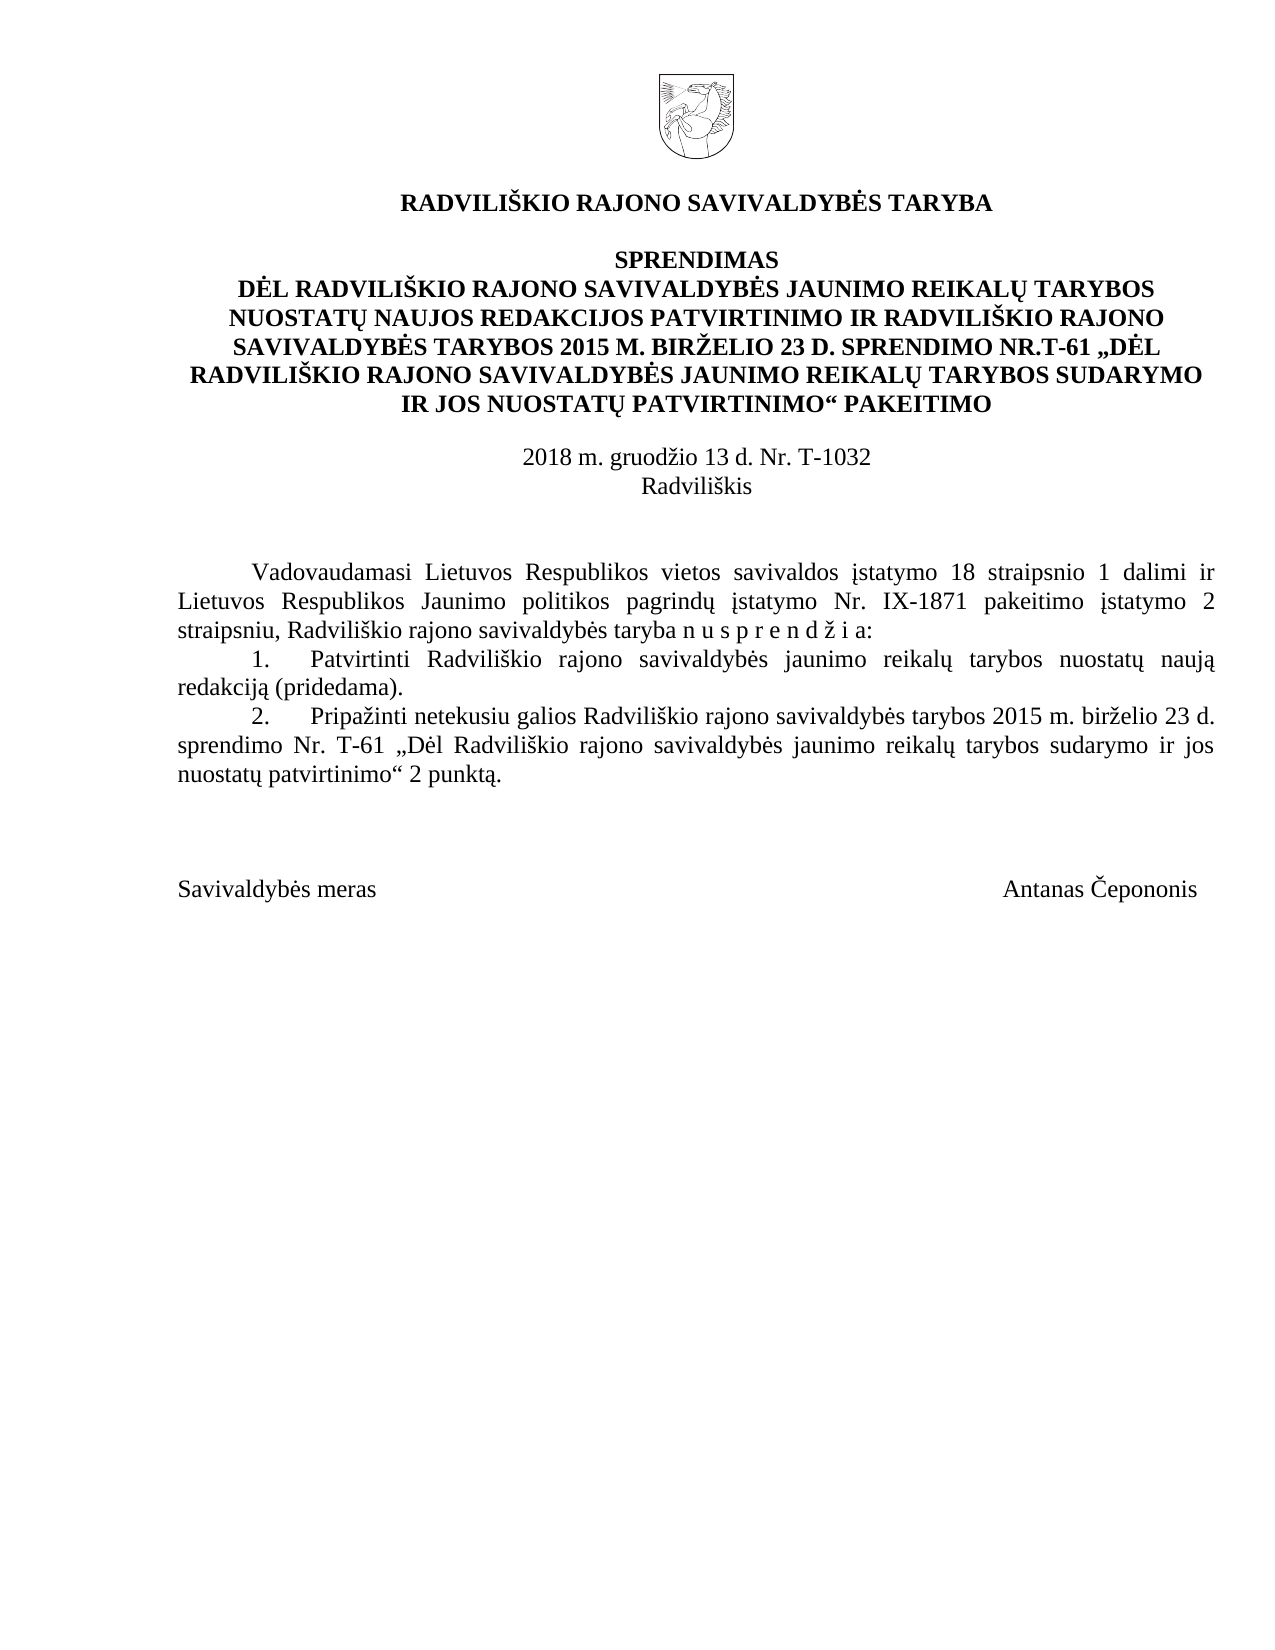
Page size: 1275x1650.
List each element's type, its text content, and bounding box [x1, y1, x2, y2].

text Vadovaudamasi Lietuvos Respublikos vietos savivaldos įstatymo 18 straipsnio 1 dalimi ir Lietuvos Respublikos Jaunimo politikos pagrindų įstatymo Nr. IX-1871 pakeitimo įstatymo 2 straipsniu, Radviliškio rajono savivaldybės taryba nusprendžia: [177, 557, 1216, 644]
text DĖL RADVILIŠKIO RAJONO SAVIVALDYBĖS JAUNIMO REIKALŲ TARYBOS NUOSTATŲ NAUJOS REDAKCIJOS PATVIRTINIMO IR RADVILIŠKIO RAJONO SAVIVALDYBĖS TARYBOS 2015 M. BIRŽELIO 23 D. SPRENDIMO NR.T-61 „DĖL RADVILIŠKIO RAJONO SAVIVALDYBĖS JAUNIMO REIKALŲ TARYBOS SUDARYMO IR JOS NUOSTATŲ PATVIRTINIMO“ PAKEITIMO [177, 274, 1216, 418]
text 2. Pripažinti netekusiu galios Radviliškio rajono savivaldybės tarybos 2015 m. birželio 23 d. sprendimo Nr. T-61 „Dėl Radviliškio rajono savivaldybės jaunimo reikalų tarybos sudarymo ir jos nuostatų patvirtinimo“ 2 punktą. [177, 701, 1216, 787]
text Savivaldybės meras Antanas Čepononis [177, 874, 1216, 902]
text 1. Patvirtinti Radviliškio rajono savivaldybės jaunimo reikalų tarybos nuostatų naują redakciją (pridedama). [177, 644, 1216, 701]
text SPRENDIMAS [177, 246, 1216, 274]
text Radviliškis [177, 471, 1216, 499]
text RADVILIŠKIO RAJONO SAVIVALDYBĖS TARYBA [177, 188, 1216, 217]
text 2018 m. gruodžio 13 d. Nr. T-1032 [177, 442, 1216, 471]
